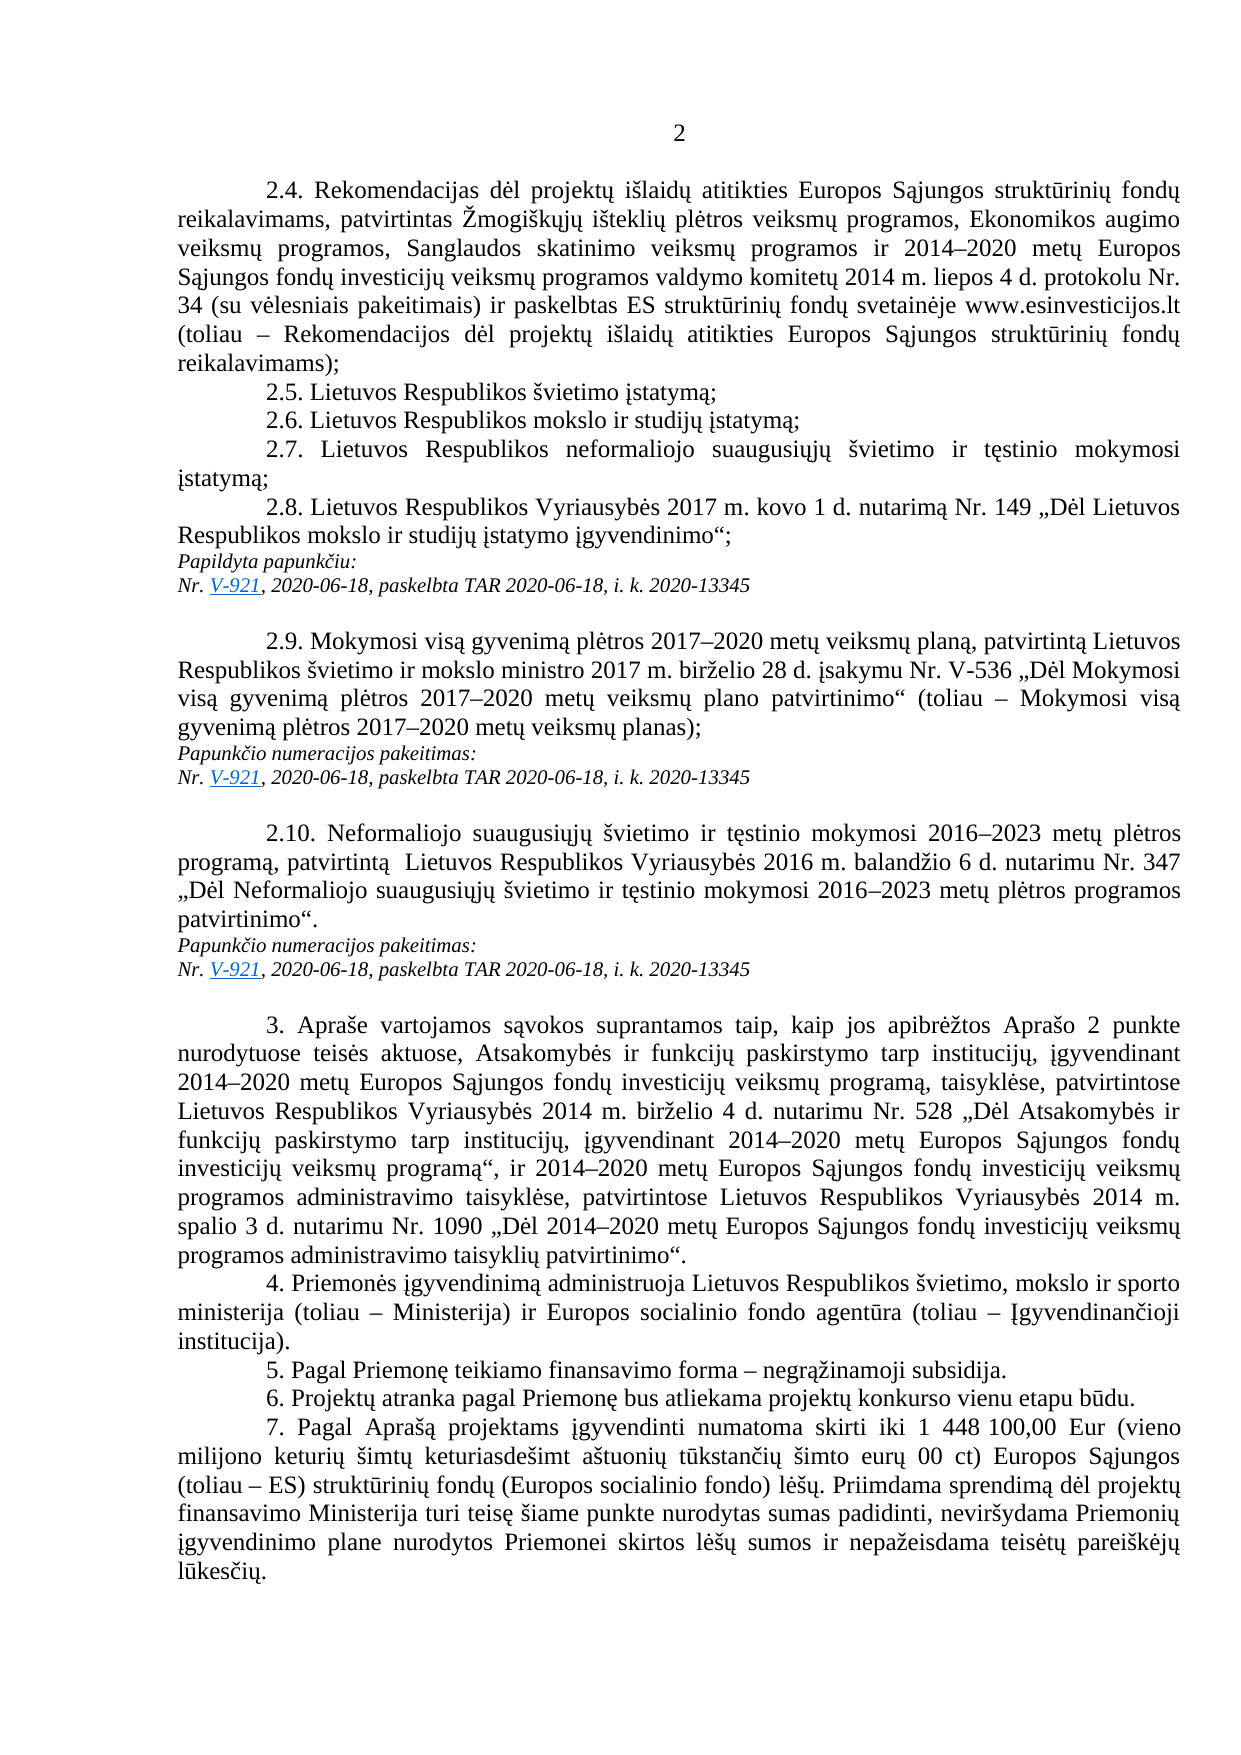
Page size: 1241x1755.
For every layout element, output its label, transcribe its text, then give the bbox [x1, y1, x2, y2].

text 2.6. Lietuvos Respublikos mokslo ir studijų įstatymą; [177, 405, 1181, 434]
text 2.5. Lietuvos Respublikos švietimo įstatymą; [177, 377, 1181, 405]
text 2.4. Rekomendacijas dėl projektų išlaidų atitikties Europos Sąjungos struktūrinių fondų reikalavimams, patvirtintas Žmogiškųjų išteklių plėtros veiksmų programos, Ekonomikos augimo veiksmų programos, Sanglaudos skatinimo veiksmų programos ir 2014–2020 metų Europos Sąjungos fondų investicijų veiksmų programos valdymo komitetų 2014 m. liepos 4 d. protokolu Nr. 34 (su vėlesniais pakeitimais) ir paskelbtas ES struktūrinių fondų svetainėje www.esinvesticijos.lt (toliau – Rekomendacijos dėl projektų išlaidų atitikties Europos Sąjungos struktūrinių fondų reikalavimams); [177, 175, 1181, 377]
text Nr. V-921, 2020-06-18, paskelbta TAR 2020-06-18, i. k. 2020-13345 [177, 765, 1181, 789]
text 6. Projektų atranka pagal Priemonę bus atliekama projektų konkurso vienu etapu būdu. [177, 1383, 1181, 1412]
text 2.8. Lietuvos Respublikos Vyriausybės 2017 m. kovo 1 d. nutarimą Nr. 149 „Dėl Lietuvos Respublikos mokslo ir studijų įstatymo įgyvendinimo“; [177, 492, 1181, 549]
text 7. Pagal Aprašą projektams įgyvendinti numatoma skirti iki 1 448 100,00 Eur (vieno milijono keturių šimtų keturiasdešimt aštuonių tūkstančių šimto eurų 00 ct) Europos Sąjungos (toliau – ES) struktūrinių fondų (Europos socialinio fondo) lėšų. Priimdama sprendimą dėl projektų finansavimo Ministerija turi teisę šiame punkte nurodytas sumas padidinti, neviršydama Priemonių įgyvendinimo plane nurodytos Priemonei skirtos lėšų sumos ir nepažeisdama teisėtų pareiškėjų lūkesčių. [177, 1412, 1181, 1585]
text Nr. V-921, 2020-06-18, paskelbta TAR 2020-06-18, i. k. 2020-13345 [177, 957, 1181, 981]
text Nr. V-921, 2020-06-18, paskelbta TAR 2020-06-18, i. k. 2020-13345 [177, 573, 1181, 597]
text 5. Pagal Priemonę teikiamo finansavimo forma – negrąžinamoji subsidija. [177, 1355, 1181, 1383]
text 2.10. Neformaliojo suaugusiųjų švietimo ir tęstinio mokymosi 2016–2023 metų plėtros programą, patvirtintą Lietuvos Respublikos Vyriausybės 2016 m. balandžio 6 d. nutarimu Nr. 347 „Dėl Neformaliojo suaugusiųjų švietimo ir tęstinio mokymosi 2016–2023 metų plėtros programos patvirtinimo“. [177, 818, 1181, 933]
text Papunkčio numeracijos pakeitimas: [177, 741, 1181, 765]
text 2.7. Lietuvos Respublikos neformaliojo suaugusiųjų švietimo ir tęstinio mokymosi įstatymą; [177, 434, 1181, 492]
text 3. Apraše vartojamos sąvokos suprantamos taip, kaip jos apibrėžtos Aprašo 2 punkte nurodytuose teisės aktuose, Atsakomybės ir funkcijų paskirstymo tarp institucijų, įgyvendinant 2014–2020 metų Europos Sąjungos fondų investicijų veiksmų programą, taisyklėse, patvirtintose Lietuvos Respublikos Vyriausybės 2014 m. birželio 4 d. nutarimu Nr. 528 „Dėl Atsakomybės ir funkcijų paskirstymo tarp institucijų, įgyvendinant 2014–2020 metų Europos Sąjungos fondų investicijų veiksmų programą“, ir 2014–2020 metų Europos Sąjungos fondų investicijų veiksmų programos administravimo taisyklėse, patvirtintose Lietuvos Respublikos Vyriausybės 2014 m. spalio 3 d. nutarimu Nr. 1090 „Dėl 2014–2020 metų Europos Sąjungos fondų investicijų veiksmų programos administravimo taisyklių patvirtinimo“. [177, 1010, 1181, 1268]
text 2.9. Mokymosi visą gyvenimą plėtros 2017–2020 metų veiksmų planą, patvirtintą Lietuvos Respublikos švietimo ir mokslo ministro 2017 m. birželio 28 d. įsakymu Nr. V-536 „Dėl Mokymosi visą gyvenimą plėtros 2017–2020 metų veiksmų plano patvirtinimo“ (toliau – Mokymosi visą gyvenimą plėtros 2017–2020 metų veiksmų planas); [177, 626, 1181, 741]
text Papildyta papunkčiu: [177, 549, 1181, 573]
text 4. Priemonės įgyvendinimą administruoja Lietuvos Respublikos švietimo, mokslo ir sporto ministerija (toliau – Ministerija) ir Europos socialinio fondo agentūra (toliau – Įgyvendinančioji institucija). [177, 1268, 1181, 1355]
text Papunkčio numeracijos pakeitimas: [177, 933, 1181, 957]
